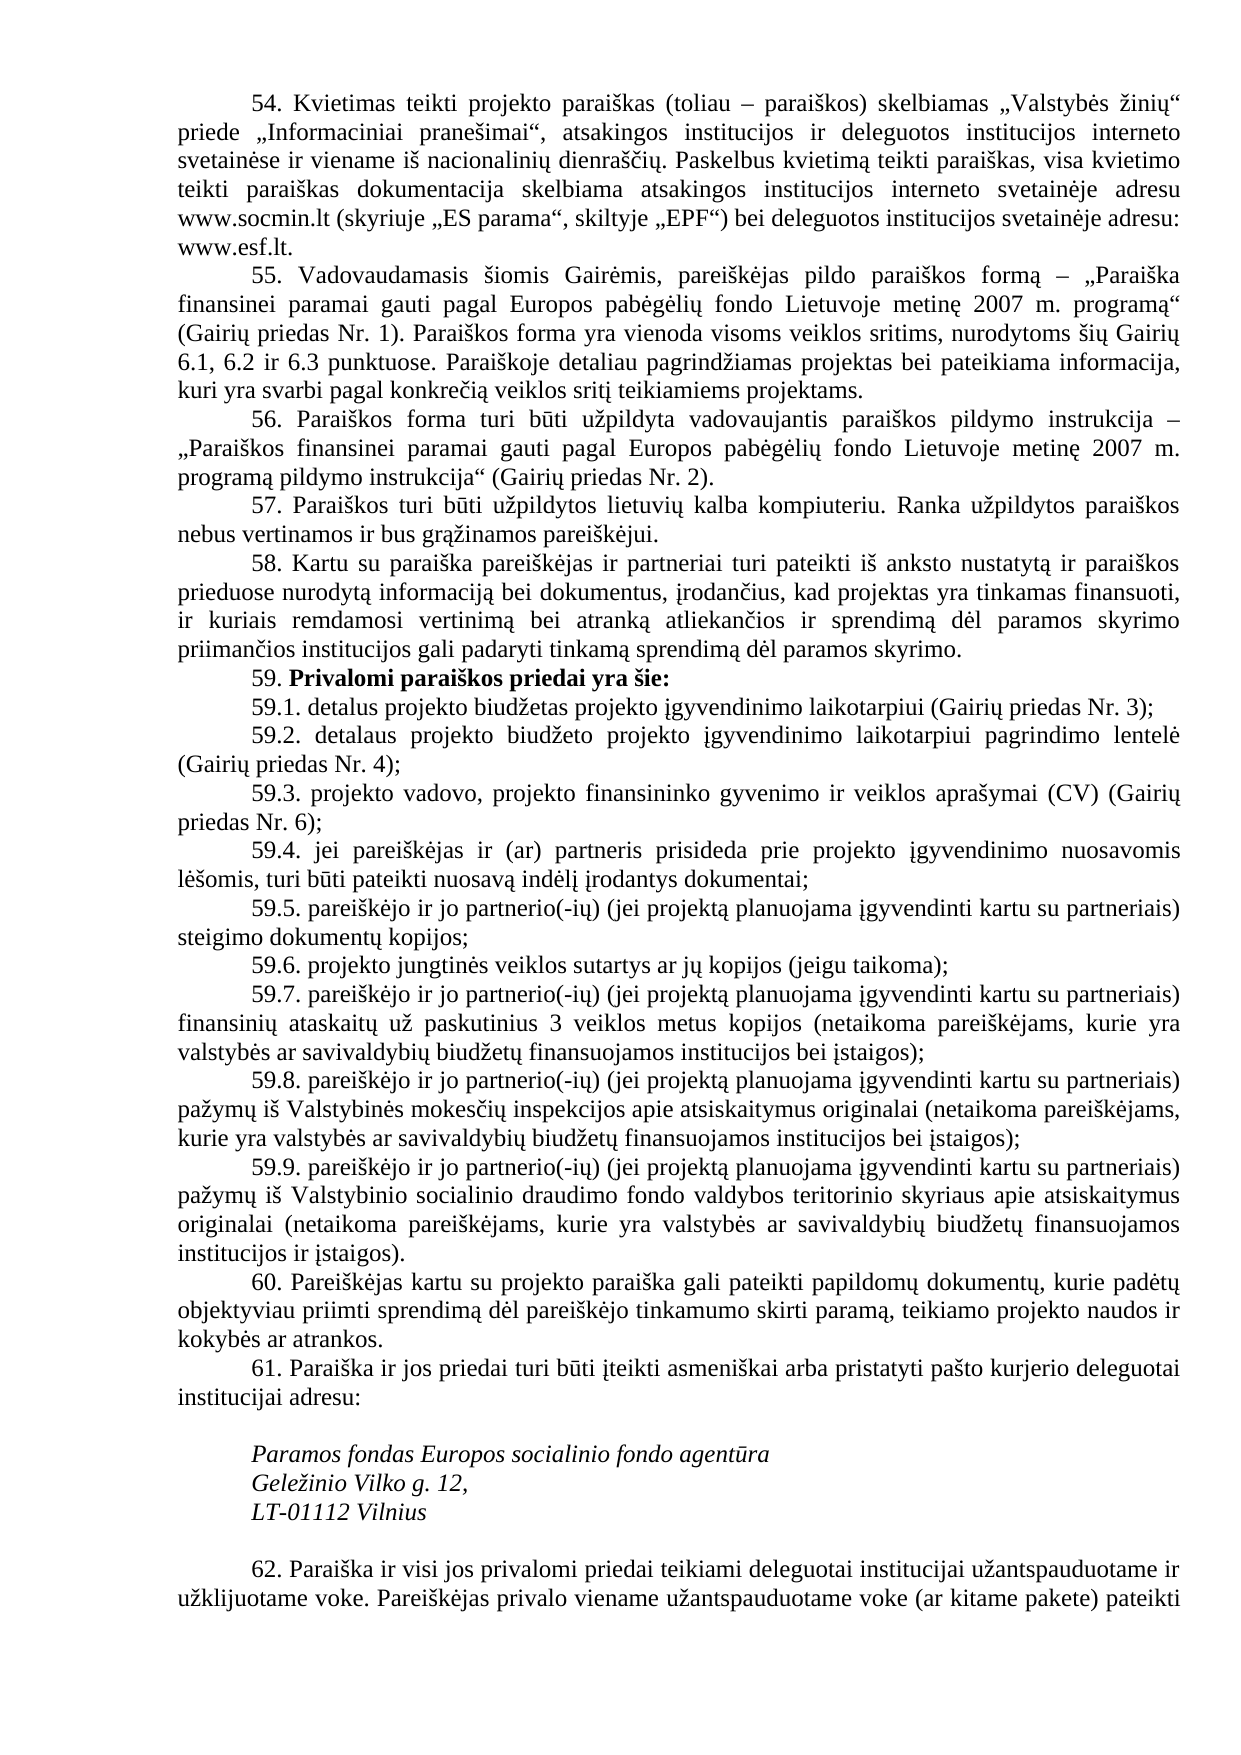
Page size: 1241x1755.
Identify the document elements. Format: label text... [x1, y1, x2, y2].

text LT-01112 Vilnius [177, 1497, 1181, 1525]
text 62. Paraiška ir visi jos privalomi priedai teikiami deleguotai institucijai užantspauduotame ir užklijuotame voke. Pareiškėjas privalo viename užantspauduotame voke (ar kitame pakete) pateikti [177, 1554, 1181, 1612]
text 59.5. pareiškėjo ir jo partnerio(-ių) (jei projektą planuojama įgyvendinti kartu su partneriais) steigimo dokumentų kopijos; [177, 893, 1181, 950]
text Paramos fondas Europos socialinio fondo agentūra [177, 1439, 1181, 1468]
text 59.2. detalaus projekto biudžeto projekto įgyvendinimo laikotarpiui pagrindimo lentelė (Gairių priedas Nr. 4); [177, 720, 1181, 778]
text 54. Kvietimas teikti projekto paraiškas (toliau – paraiškos) skelbiamas „Valstybės žinių“ priede „Informaciniai pranešimai“, atsakingos institucijos ir deleguotos institucijos interneto svetainėse ir viename iš nacionalinių dienraščių. Paskelbus kvietimą teikti paraiškas, visa kvietimo teikti paraiškas dokumentacija skelbiama atsakingos institucijos interneto svetainėje adresu www.socmin.lt (skyriuje „ES parama“, skiltyje „EPF“) bei deleguotos institucijos svetainėje adresu: www.esf.lt. [177, 88, 1181, 260]
text 59.7. pareiškėjo ir jo partnerio(-ių) (jei projektą planuojama įgyvendinti kartu su partneriais) finansinių ataskaitų už paskutinius 3 veiklos metus kopijos (netaikoma pareiškėjams, kurie yra valstybės ar savivaldybių biudžetų finansuojamos institucijos bei įstaigos); [177, 979, 1181, 1065]
text 61. Paraiška ir jos priedai turi būti įteikti asmeniškai arba pristatyti pašto kurjerio deleguotai institucijai adresu: [177, 1353, 1181, 1410]
text 59.9. pareiškėjo ir jo partnerio(-ių) (jei projektą planuojama įgyvendinti kartu su partneriais) pažymų iš Valstybinio socialinio draudimo fondo valdybos teritorinio skyriaus apie atsiskaitymus originalai (netaikoma pareiškėjams, kurie yra valstybės ar savivaldybių biudžetų finansuojamos institucijos ir įstaigos). [177, 1152, 1181, 1267]
text 56. Paraiškos forma turi būti užpildyta vadovaujantis paraiškos pildymo instrukcija – „Paraiškos finansinei paramai gauti pagal Europos pabėgėlių fondo Lietuvoje metinę 2007 m. programą pildymo instrukcija“ (Gairių priedas Nr. 2). [177, 404, 1181, 490]
text 59.4. jei pareiškėjas ir (ar) partneris prisideda prie projekto įgyvendinimo nuosavomis lėšomis, turi būti pateikti nuosavą indėlį įrodantys dokumentai; [177, 835, 1181, 893]
text 59.8. pareiškėjo ir jo partnerio(-ių) (jei projektą planuojama įgyvendinti kartu su partneriais) pažymų iš Valstybinės mokesčių inspekcijos apie atsiskaitymus originalai (netaikoma pareiškėjams, kurie yra valstybės ar savivaldybių biudžetų finansuojamos institucijos bei įstaigos); [177, 1065, 1181, 1152]
text 58. Kartu su paraiška pareiškėjas ir partneriai turi pateikti iš anksto nustatytą ir paraiškos prieduose nurodytą informaciją bei dokumentus, įrodančius, kad projektas yra tinkamas finansuoti, ir kuriais remdamosi vertinimą bei atranką atliekančios ir sprendimą dėl paramos skyrimo priimančios institucijos gali padaryti tinkamą sprendimą dėl paramos skyrimo. [177, 548, 1181, 663]
text 59.1. detalus projekto biudžetas projekto įgyvendinimo laikotarpiui (Gairių priedas Nr. 3); [177, 692, 1181, 720]
text Geležinio Vilko g. 12, [177, 1468, 1181, 1497]
text 55. Vadovaudamasis šiomis Gairėmis, pareiškėjas pildo paraiškos formą – „Paraiška finansinei paramai gauti pagal Europos pabėgėlių fondo Lietuvoje metinę 2007 m. programą“ (Gairių priedas Nr. 1). Paraiškos forma yra vienoda visoms veiklos sritims, nurodytoms šių Gairių 6.1, 6.2 ir 6.3 punktuose. Paraiškoje detaliau pagrindžiamas projektas bei pateikiama informacija, kuri yra svarbi pagal konkrečią veiklos sritį teikiamiems projektams. [177, 260, 1181, 404]
text 59.6. projekto jungtinės veiklos sutartys ar jų kopijos (jeigu taikoma); [177, 950, 1181, 979]
text 59. Privalomi paraiškos priedai yra šie: [177, 663, 1181, 692]
text 60. Pareiškėjas kartu su projekto paraiška gali pateikti papildomų dokumentų, kurie padėtų objektyviau priimti sprendimą dėl pareiškėjo tinkamumo skirti paramą, teikiamo projekto naudos ir kokybės ar atrankos. [177, 1267, 1181, 1353]
text 59.3. projekto vadovo, projekto finansininko gyvenimo ir veiklos aprašymai (CV) (Gairių priedas Nr. 6); [177, 778, 1181, 835]
text 57. Paraiškos turi būti užpildytos lietuvių kalba kompiuteriu. Ranka užpildytos paraiškos nebus vertinamos ir bus grąžinamos pareiškėjui. [177, 490, 1181, 548]
